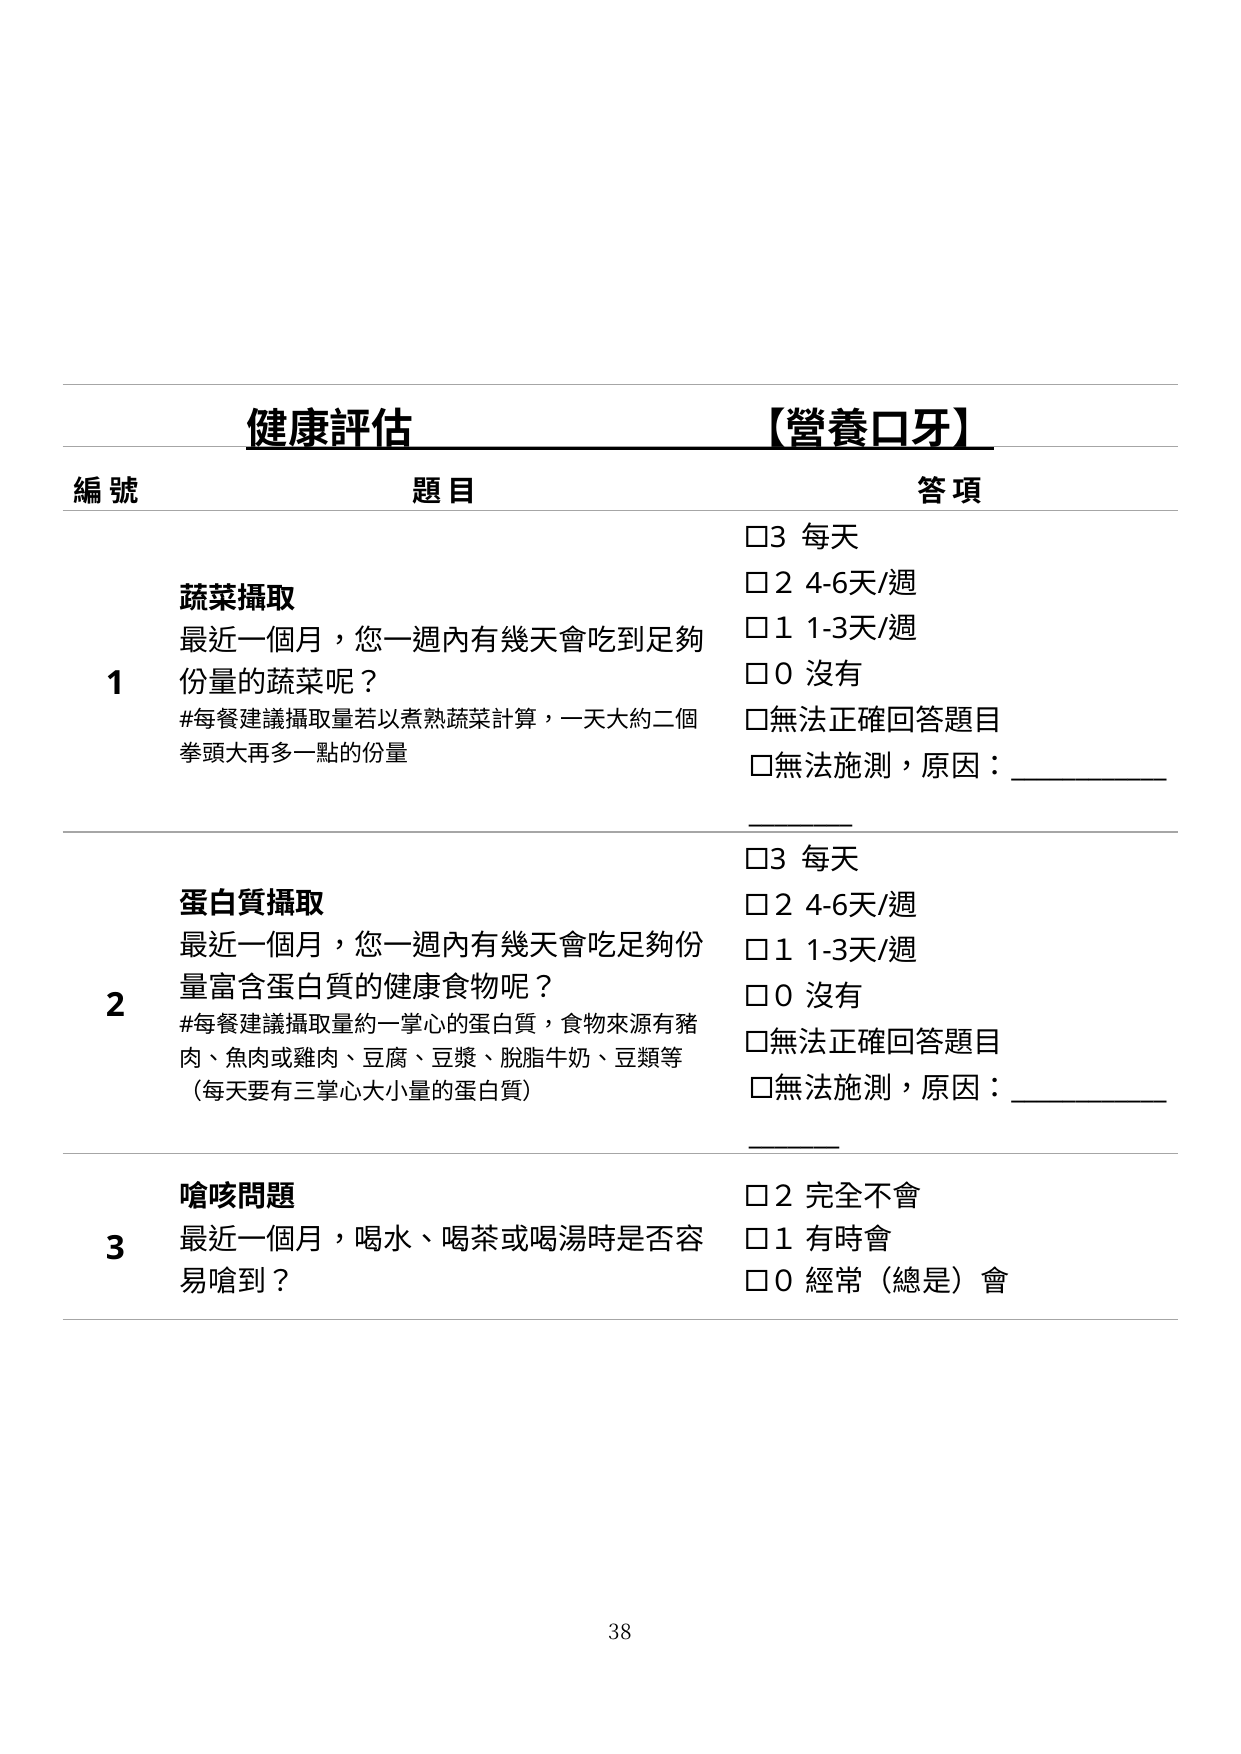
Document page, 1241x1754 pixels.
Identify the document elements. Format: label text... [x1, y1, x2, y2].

table_cell 蛋白質攝取 最近一個月，您一週內有幾天會吃足夠份量富含蛋白質的健康食物呢？ #每餐建議攝取量約一掌心的蛋白質，食物來源有豬肉、魚肉或雞肉、豆腐、豆漿、脫脂牛奶、豆類等（每天要有三掌心大小量的蛋白質） [168, 833, 721, 1153]
table_cell 編 號 [63, 447, 168, 509]
table_cell 題 目 [168, 447, 721, 509]
table_cell 答 項 [721, 447, 1178, 509]
table_cell 嗆咳問題 最近一個月，喝水、喝茶或喝湯時是否容易嗆到？ [168, 1154, 721, 1318]
table_cell 3 每天 ２ 4-6天/週 １ 1-3天/週 ０ 沒有 無法正確回答題目 無法施測，原因：___________________ [721, 833, 1178, 1153]
table_cell 2 [63, 833, 168, 1153]
table_header 健康評估 【營養口牙】 [63, 385, 1178, 446]
table_cell 1 [63, 511, 168, 831]
table_cell 3 每天 ２ 4-6天/週 １ 1-3天/週 ０ 沒有 無法正確回答題目 無法施測，原因：____________________ [721, 511, 1178, 831]
table_cell ２ 完全不會 １ 有時會 ０ 經常（總是）會 [721, 1154, 1178, 1318]
table_cell 3 [63, 1154, 168, 1318]
table_cell 蔬菜攝取 最近一個月，您一週內有幾天會吃到足夠份量的蔬菜呢？ #每餐建議攝取量若以煮熟蔬菜計算，一天大約二個拳頭大再多一點的份量 [168, 511, 721, 831]
